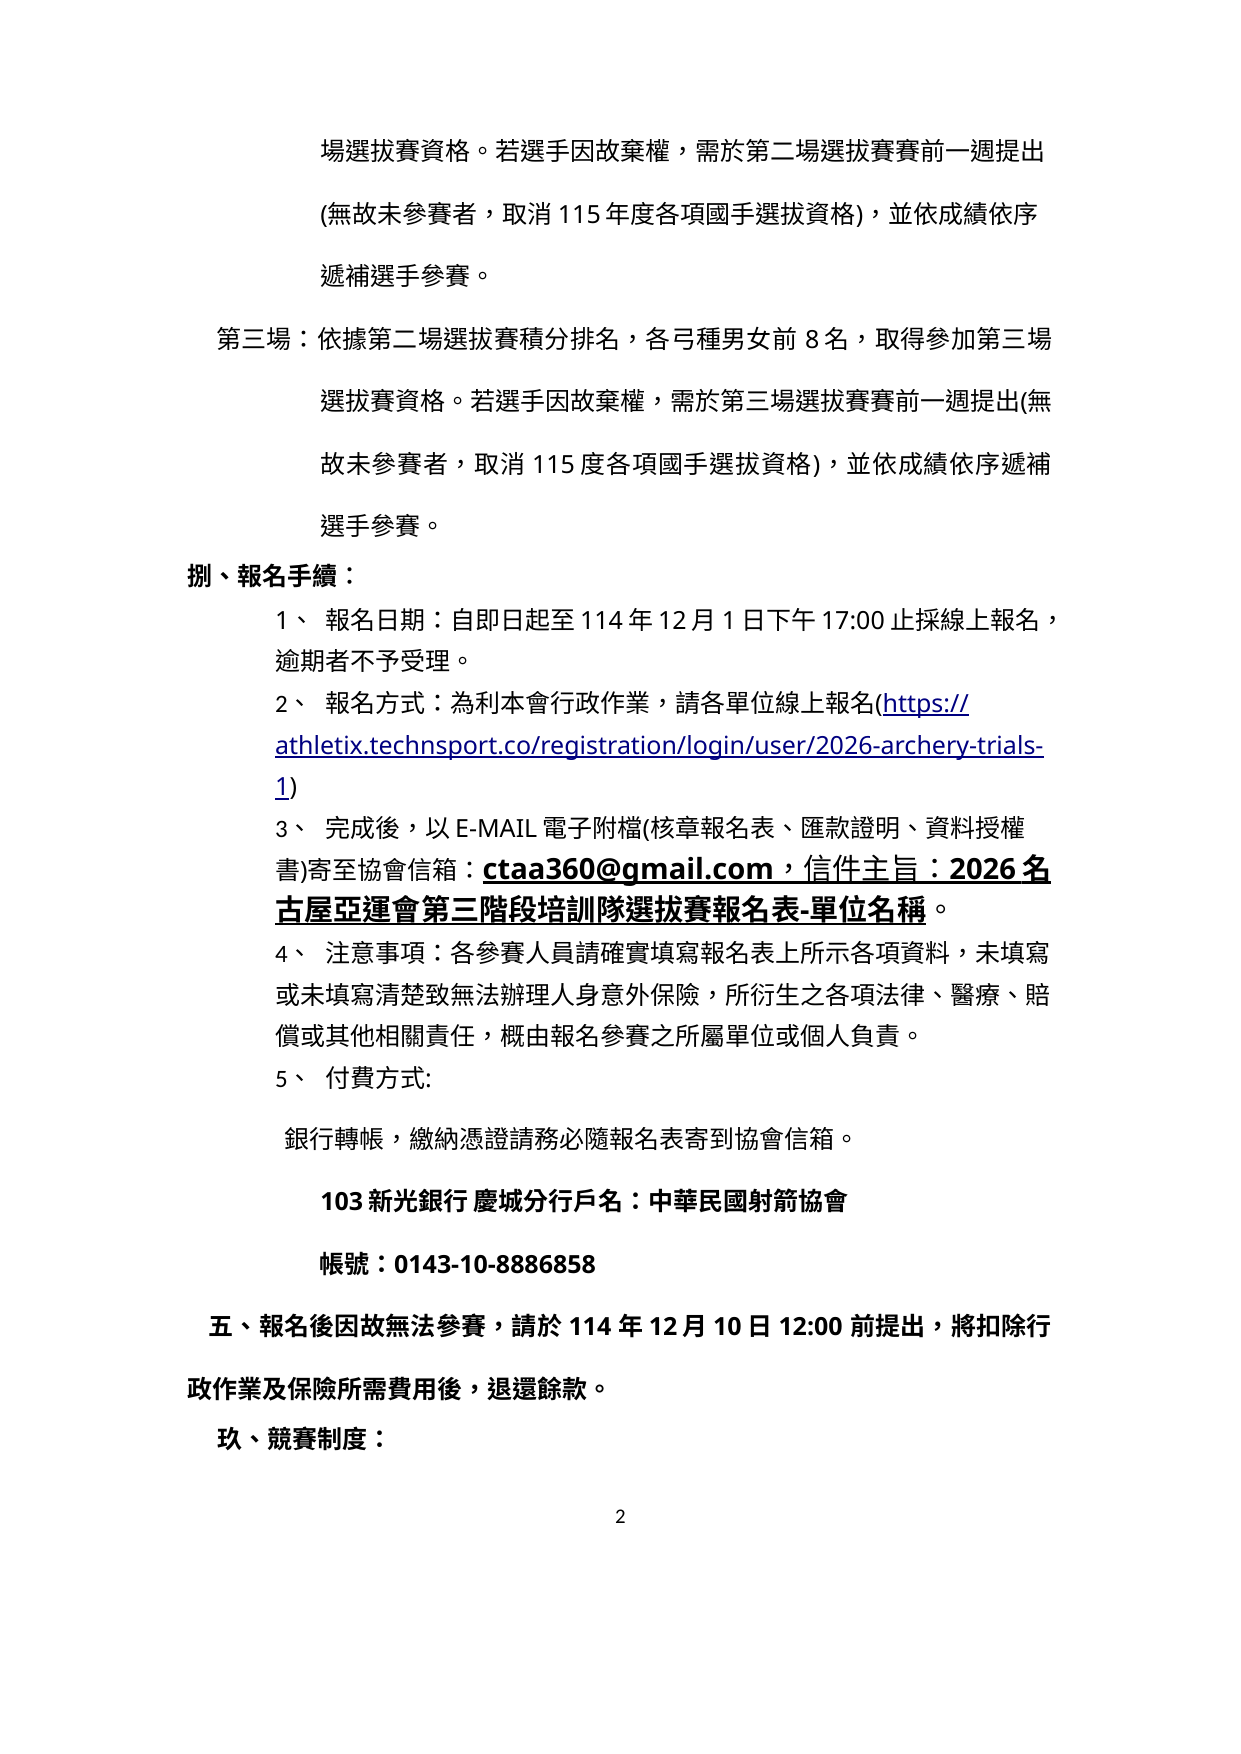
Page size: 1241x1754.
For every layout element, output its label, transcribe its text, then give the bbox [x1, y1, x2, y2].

text 玖、競賽制度： [217, 1408, 1053, 1458]
list 完成後，以E-MAIL電子附檔(核章報名表、匯款證明、資料授權書)寄至協會信箱：ctaa360@gmail.com，信件主旨：2026名古屋亞運會第三階段培訓隊選拔賽報名表-單位名稱。 [275, 804, 1053, 929]
list 報名方式：為利本會行政作業，請各單位線上報名(https://athletix.technsport.co/registration/login/user/2026-archery-trials-1) [275, 679, 1053, 804]
text 帳號：0143-10-8886858 [312, 1221, 1053, 1283]
text 場選拔賽資格。若選手因故棄權，需於第二場選拔賽賽前一週提出(無故未參賽者，取消115年度各項國手選拔資格)，並依成績依序遞補選手參賽。 [216, 108, 1053, 296]
text 103新光銀行 慶城分行戶名：中華民國射箭協會 [320, 1158, 1053, 1221]
text 五、報名後因故無法參賽，請於114 年12月10日 12:00 前提出，將扣除行政作業及保險所需費用後，退還餘款。 [187, 1283, 1053, 1408]
list 報名日期：自即日起至114年12月1日下午17:00止採線上報名，逾期者不予受理。 [275, 596, 1053, 679]
list 付費方式: [275, 1054, 1053, 1096]
list 注意事項：各參賽人員請確實填寫報名表上所示各項資料，未填寫或未填寫清楚致無法辦理人身意外保險，所衍生之各項法律、醫療、賠償或其他相關責任，概由報名參賽之所屬單位或個人負責。 [275, 929, 1053, 1054]
text 銀行轉帳，繳納憑證請務必隨報名表寄到協會信箱。 [245, 1096, 1053, 1158]
text 第三場：依據第二場選拔賽積分排名，各弓種男女前8名，取得參加第三場選拔賽資格。若選手因故棄權，需於第三場選拔賽賽前一週提出(無故未參賽者，取消115度各項國手選拔資格)，並依成績依序遞補選手參賽。 [216, 296, 1053, 546]
text 捌、報名手續︰ [187, 546, 1053, 596]
